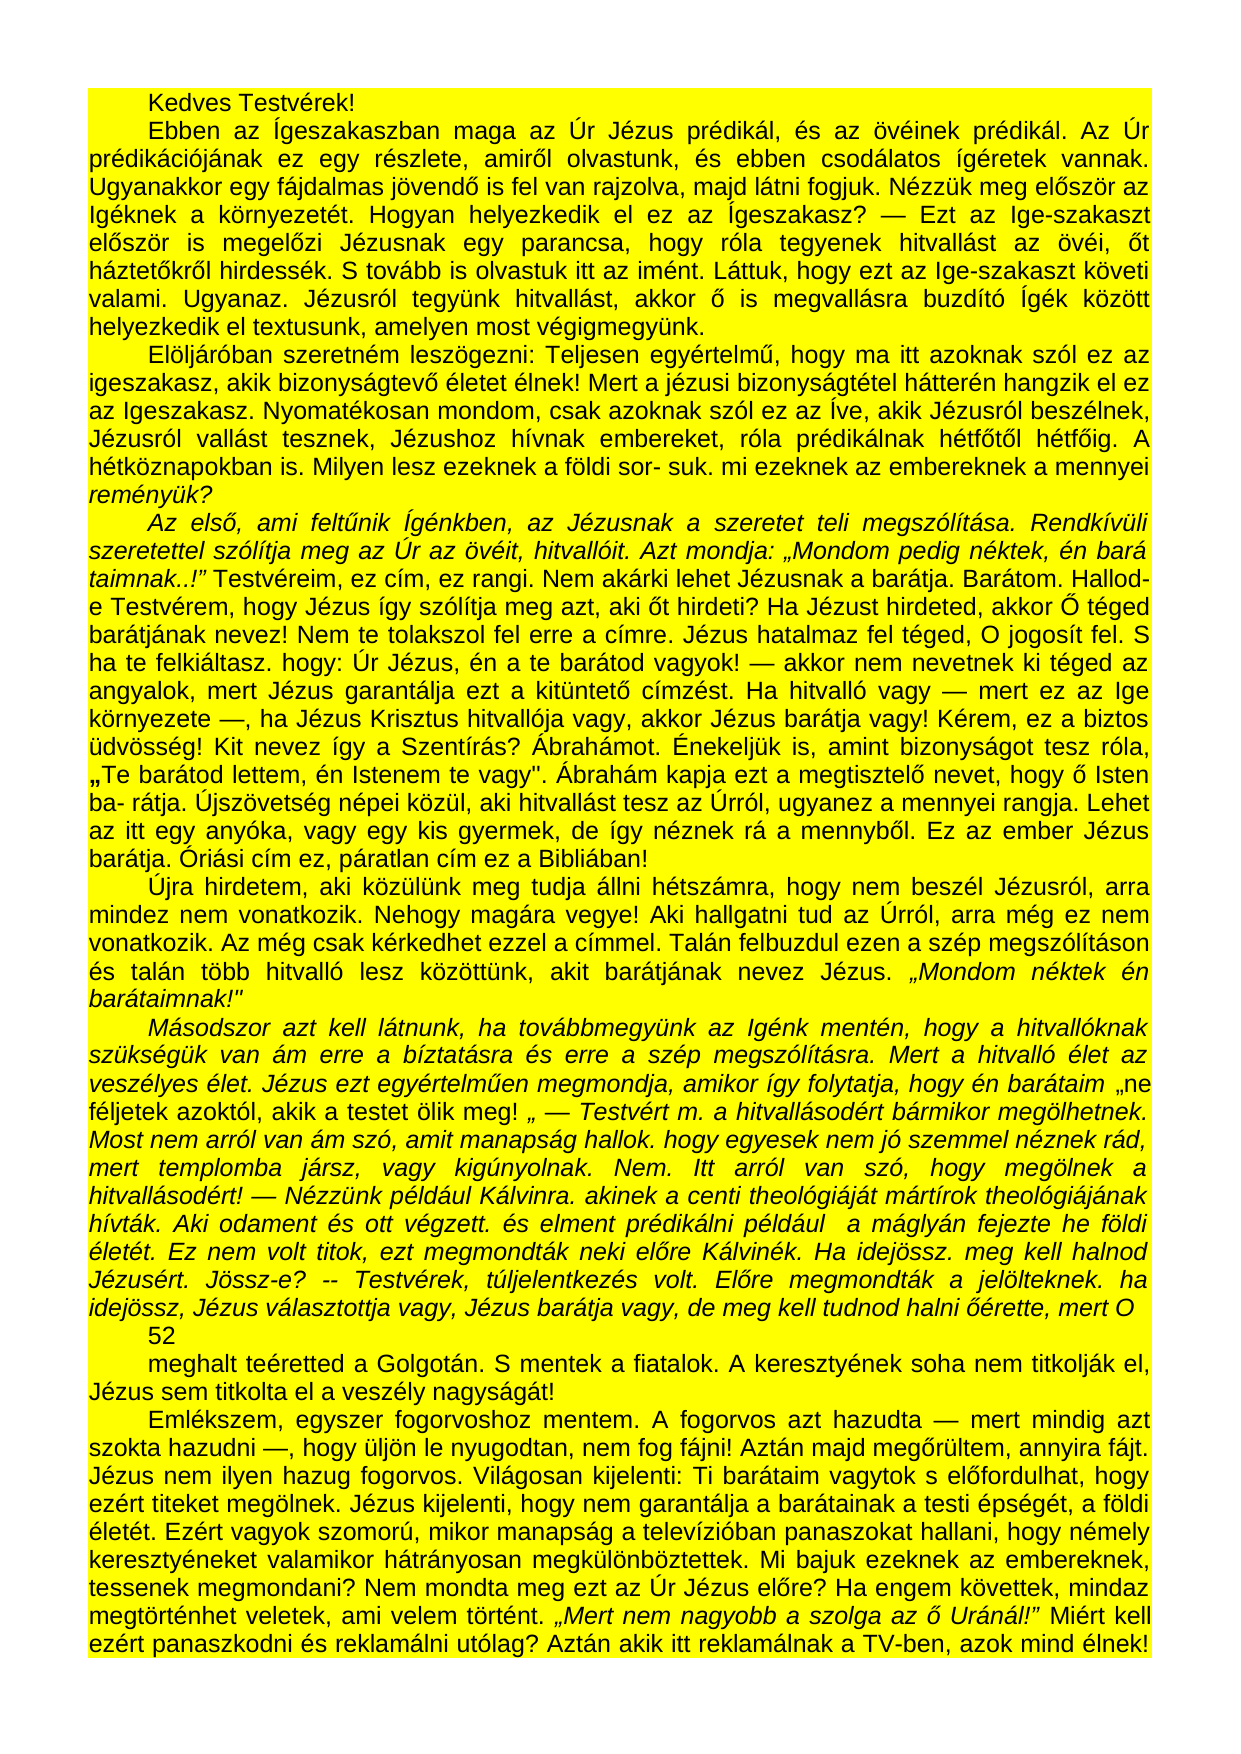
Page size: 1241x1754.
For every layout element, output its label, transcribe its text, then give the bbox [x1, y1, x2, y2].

text Kedves Testvérek! [88, 88, 1152, 117]
text Újra hirdetem, aki közülünk meg tudja állni hétszámra, hogy nem beszél Jézusról, arra mindez nem vonatkozik. Nehogy magára vegye! Aki hallgatni tud az Úrról, arra még ez nem vonatkozik. Az még csak kérkedhet ezzel a címmel. Talán felbuzdul ezen a szép megszólításon és talán több hitvalló lesz közöttünk, akit barátjának nevez Jézus. „Mondom néktek én barátaimnak!" [88, 873, 1152, 1013]
text Az első, ami feltűnik Ígénkben, az Jézusnak a szeretet teli megszólítása. Rendkívüli szeretettel szólítja meg az Úr az övéit, hitvallóit. Azt mondja: „Mondom pedig néktek, én bará taimnak..!” Testvéreim, ez cím, ez rangi. Nem akárki lehet Jézusnak a barátja. Barátom. Hallod-e Testvérem, hogy Jézus így szólítja meg azt, aki őt hirdeti? Ha Jézust hirdeted, akkor Ő téged barátjának nevez! Nem te tolakszol fel erre a címre. Jézus hatalmaz fel téged, O jogosít fel. S ha te felkiáltasz. hogy: Úr Jézus, én a te barátod vagyok! — akkor nem nevetnek ki téged az angyalok, mert Jézus garantálja ezt a kitüntető címzést. Ha hitvalló vagy — mert ez az Ige környezete —, ha Jézus Krisztus hitvallója vagy, akkor Jézus barátja vagy! Kérem, ez a biztos üdvösség! Kit nevez így a Szentírás? Ábrahámot. Énekeljük is, amint bizonyságot tesz róla, „Te barátod lettem, én Istenem te vagy''. Ábrahám kapja ezt a megtisztelő nevet, hogy ő Isten ba- rátja. Újszövetség népei közül, aki hitvallást tesz az Úrról, ugyanez a mennyei rangja. Lehet az itt egy anyóka, vagy egy kis gyermek, de így néznek rá a mennyből. Ez az ember Jézus barátja. Óriási cím ez, páratlan cím ez a Bibliában! [88, 509, 1152, 873]
text Emlékszem, egyszer fogorvoshoz mentem. A fogorvos azt hazudta — mert mindig azt szokta hazudni —, hogy üljön le nyugodtan, nem fog fájni! Aztán majd megőrültem, annyira fájt. Jézus nem ilyen hazug fogorvos. Világosan kijelenti: Ti barátaim vagytok s előfordulhat, hogy ezért titeket megölnek. Jézus kijelenti, hogy nem garantálja a barátainak a testi épségét, a földi életét. Ezért vagyok szomorú, mikor manapság a televízióban panaszokat hallani, hogy némely keresztyéneket valamikor hátrányosan megkülönböztettek. Mi bajuk ezeknek az embereknek, tessenek megmondani? Nem mondta meg ezt az Úr Jézus előre? Ha engem követtek, mindaz megtörténhet veletek, ami velem történt. „Mert nem nagyobb a szolga az ő Uránál!” Miért kell ezért panaszkodni és reklamálni utólag? Aztán akik itt reklamálnak a TV-ben, azok mind élnek! [88, 1406, 1152, 1658]
text meghalt teéretted a Golgotán. S mentek a fiatalok. A keresztyének soha nem titkolják el, Jézus sem titkolta el a veszély nagyságát! [88, 1349, 1152, 1406]
text Ebben az Ígeszakaszban maga az Úr Jézus prédikál, és az övéinek prédikál. Az Úr prédikációjának ez egy részlete, amiről olvastunk, és ebben csodálatos ígéretek vannak. Ugyanakkor egy fájdalmas jövendő is fel van rajzolva, majd látni fogjuk. Nézzük meg először az Igéknek a környezetét. Hogyan helyezkedik el ez az Ígeszakasz? — Ezt az Ige-szakaszt először is megelőzi Jézusnak egy parancsa, hogy róla tegyenek hitvallást az övéi, őt háztetőkről hirdessék. S tovább is olvastuk itt az imént. Láttuk, hogy ezt az Ige-szakaszt követi valami. Ugyanaz. Jézusról tegyünk hitvallást, akkor ő is megvallásra buzdító Ígék között helyezkedik el textusunk, amelyen most végigmegyünk. [88, 117, 1152, 341]
text Másodszor azt kell látnunk, ha továbbmegyünk az Igénk mentén, hogy a hitvallóknak szükségük van ám erre a bíztatásra és erre a szép megszólításra. Mert a hitvalló élet az veszélyes élet. Jézus ezt egyértelműen megmondja, amikor így folytatja, hogy én barátaim „ne féljetek azoktól, akik a testet ölik meg! „ — Testvért m. a hitvallásodért bármikor megölhetnek. Most nem arról van ám szó, amit manapság hallok. hogy egyesek nem jó szemmel néznek rád, mert templomba jársz, vagy kigúnyolnak. Nem. Itt arról van szó, hogy megölnek a hitvallásodért! — Nézzünk például Kálvinra. akinek a centi theológiáját mártírok theológiájának hívták. Aki odament és ott végzett. és elment prédikálni például a máglyán fejezte he földi életét. Ez nem volt titok, ezt megmondták neki előre Kálvinék. Ha idejössz. meg kell halnod Jézusért. Jössz-e? -- Testvérek, túljelentkezés volt. Előre megmondták a jelölteknek. ha idejössz, Jézus választottja vagy, Jézus barátja vagy, de meg kell tudnod halni őérette, mert O [88, 1013, 1152, 1321]
text Elöljáróban szeretném leszögezni: Teljesen egyértelmű, hogy ma itt azoknak szól ez az igeszakasz, akik bizonyságtevő életet élnek! Mert a jézusi bizonyságtétel hátterén hangzik el ez az Igeszakasz. Nyomatékosan mondom, csak azoknak szól ez az Íve, akik Jézusról beszélnek, Jézusról vallást tesznek, Jézushoz hívnak embereket, róla prédikálnak hétfőtől hétfőig. A hétköznapokban is. Milyen lesz ezeknek a földi sor- suk. mi ezeknek az embereknek a mennyei reményük? [88, 341, 1152, 509]
text 52 [88, 1321, 1152, 1349]
